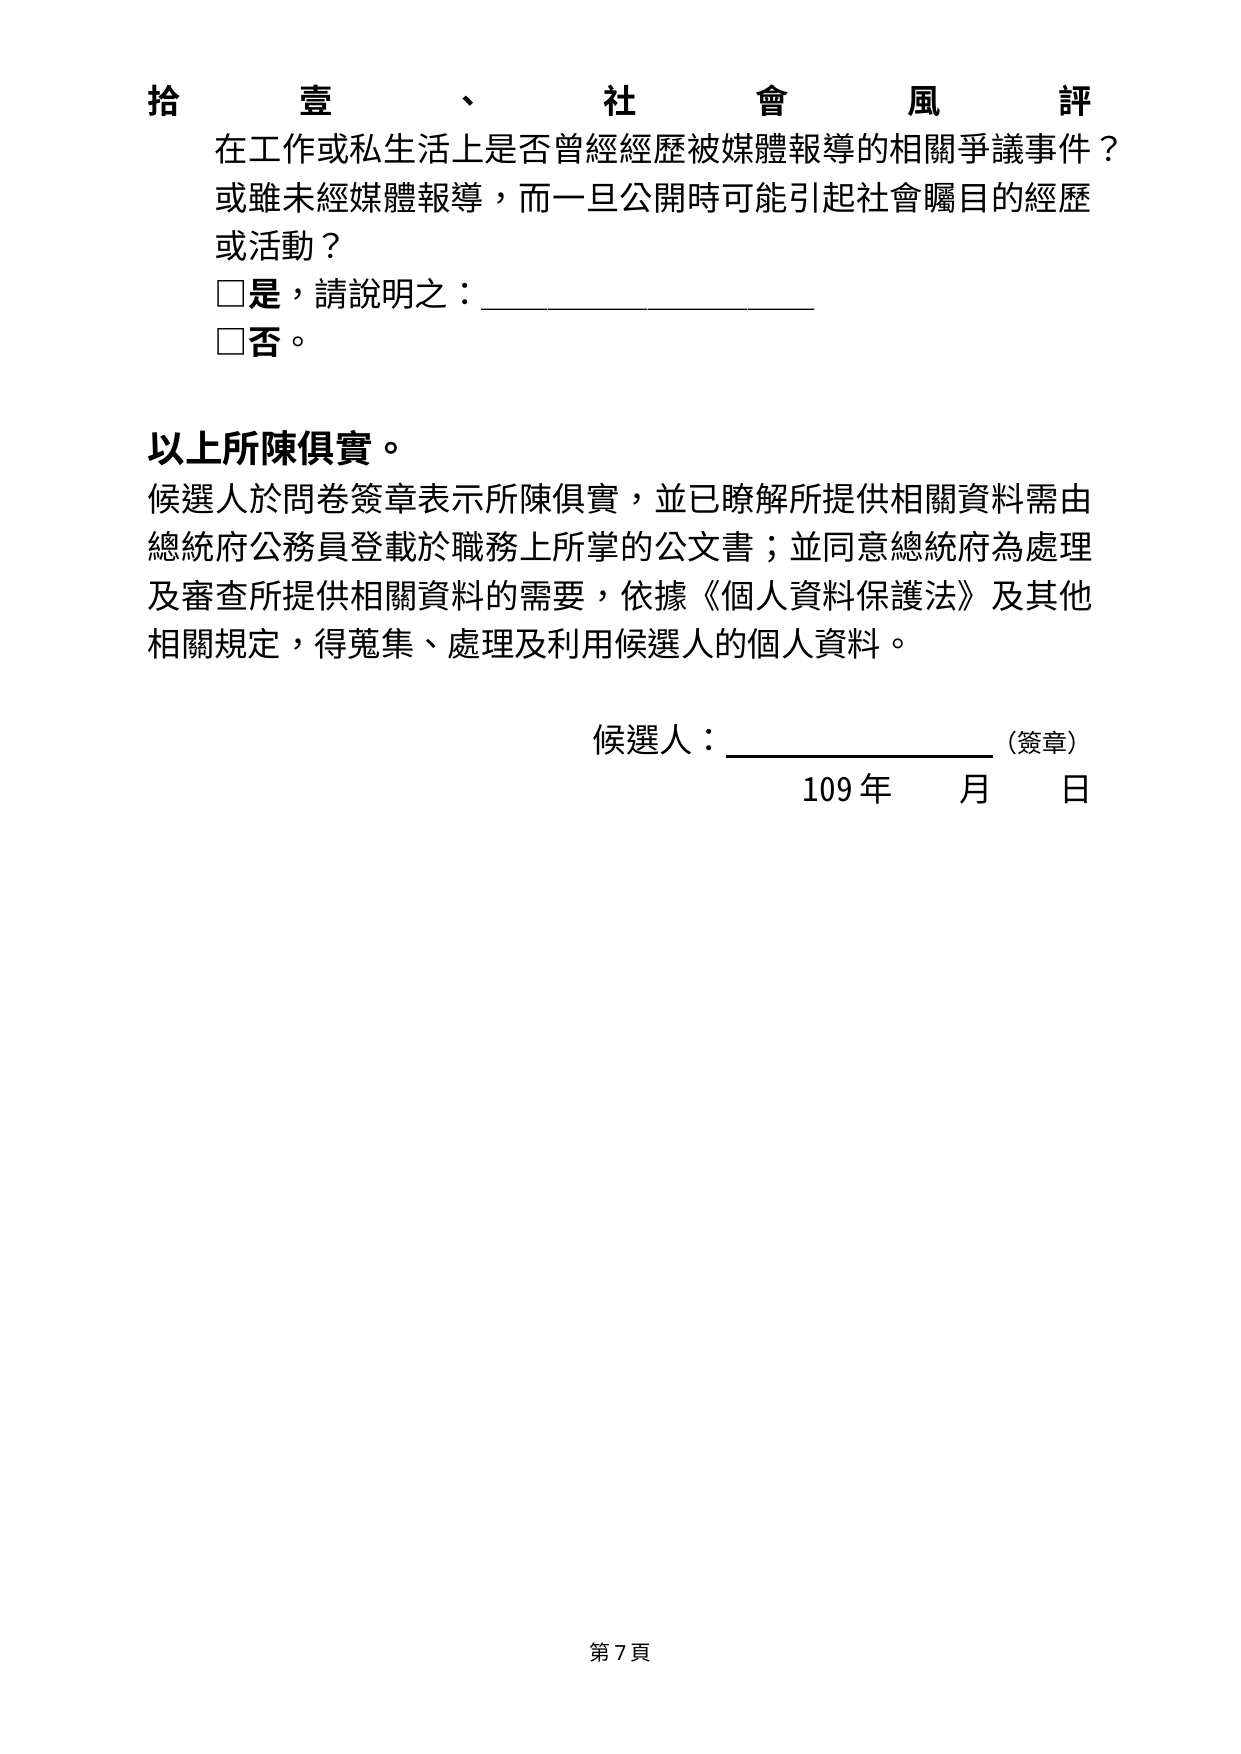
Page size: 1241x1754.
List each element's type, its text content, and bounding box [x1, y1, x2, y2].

text □否。 [148, 316, 1092, 364]
text 109年 月 日 [148, 762, 1092, 811]
text □是，請說明之：＿＿＿＿＿＿＿＿＿＿ [148, 268, 1092, 316]
text 候選人於問卷簽章表示所陳俱實，並已瞭解所提供相關資料需由總統府公務員登載於職務上所掌的公文書；並同意總統府為處理及審查所提供相關資料的需要，依據《個人資料保護法》及其他相關規定，得蒐集、處理及利用候選人的個人資料。 [148, 473, 1092, 666]
text 候選人： （簽章） [148, 714, 1092, 762]
text 拾壹、社會風評 在工作或私生活上是否曾經經歷被媒體報導的相關爭議事件？或雖未經媒體報導，而一旦公開時可能引起社會矚目的經歷或活動？ [148, 75, 1092, 268]
text 以上所陳俱實。 [148, 419, 1092, 473]
